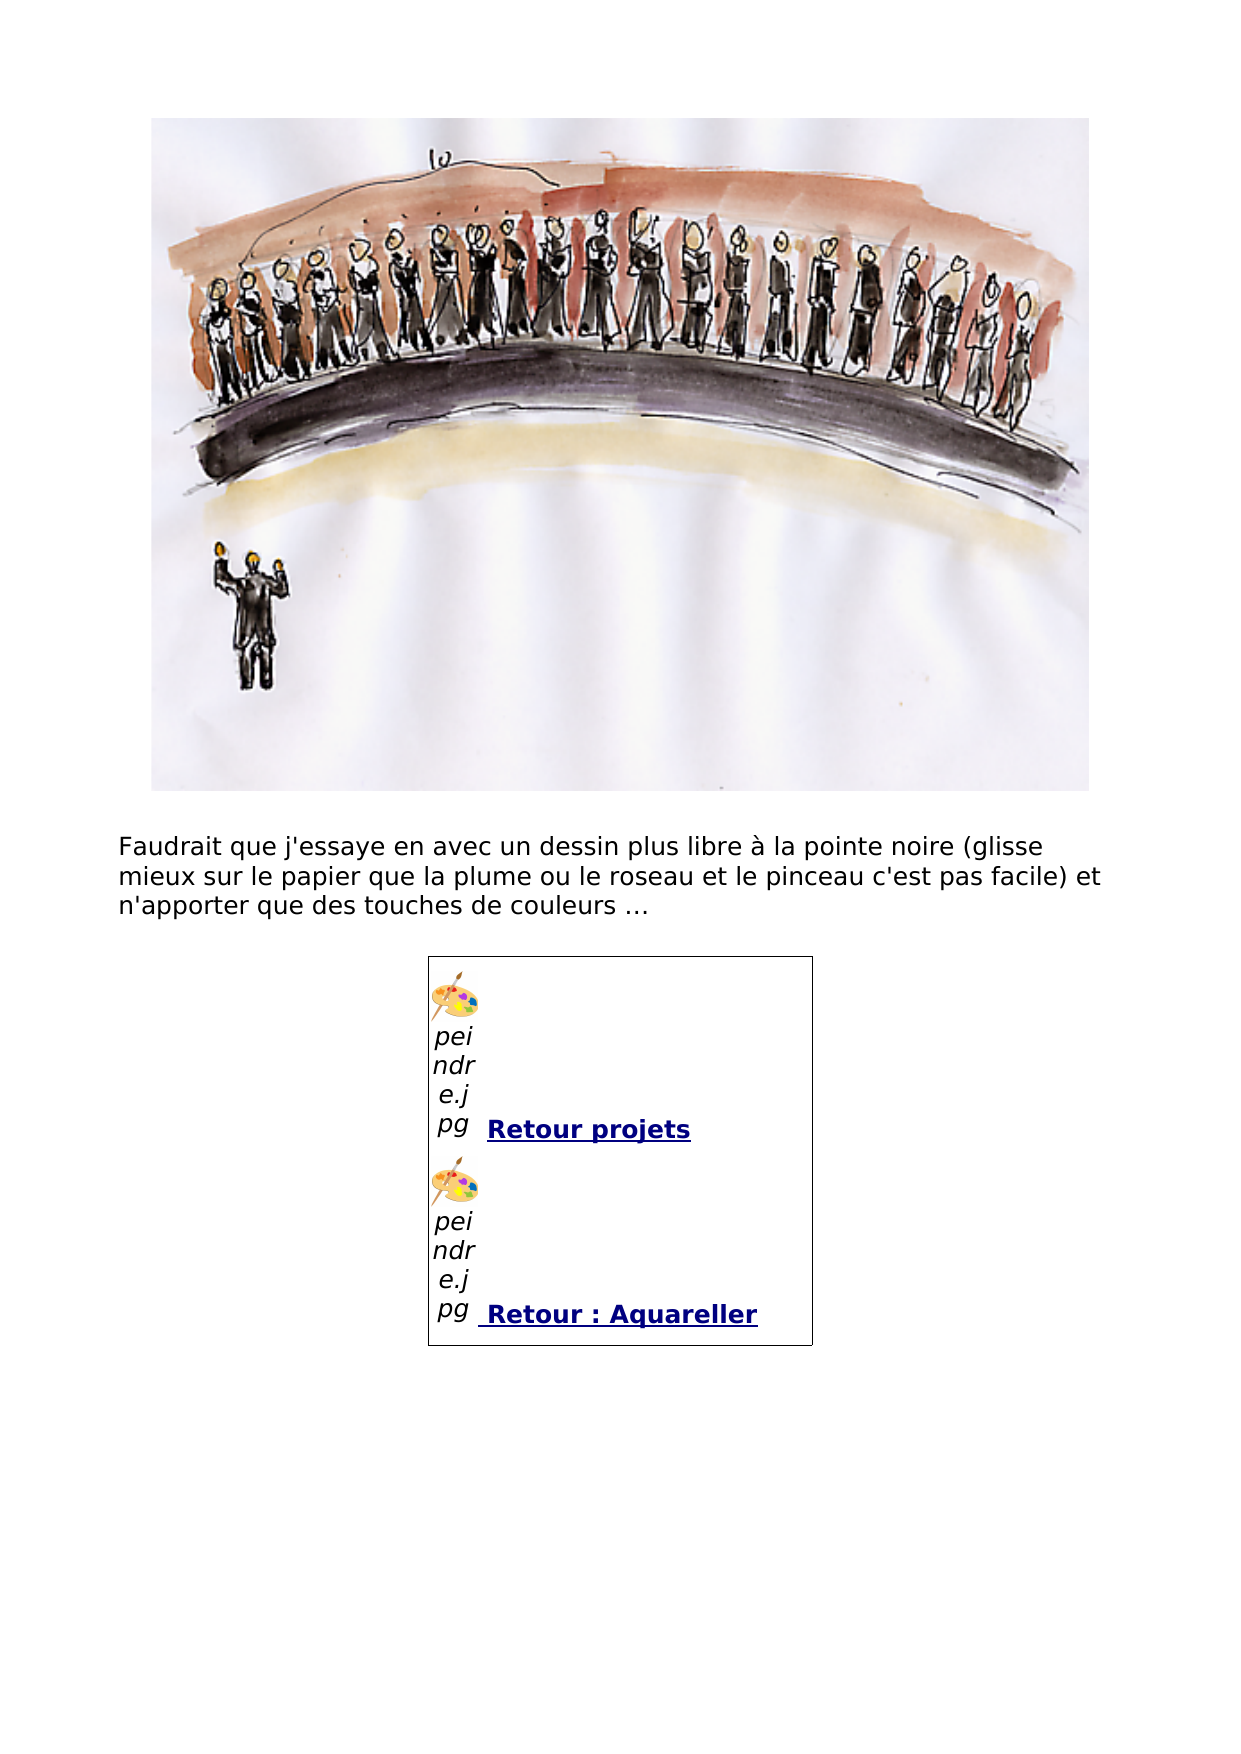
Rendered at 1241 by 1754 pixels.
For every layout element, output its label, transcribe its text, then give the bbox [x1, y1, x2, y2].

picture [431, 1156, 478, 1207]
picture [431, 971, 478, 1022]
text Faudrait que j'essaye en avec un dessin plus libre à la pointe noire (glisse mieux sur le papier que la plume ou le roseau et le pinceau c'est pas facile) et n'apporter que des touches de couleurs … [118, 832, 1122, 920]
table_header Retour projets Retour : Aquareller [429, 957, 812, 1345]
picture [151, 118, 1089, 791]
